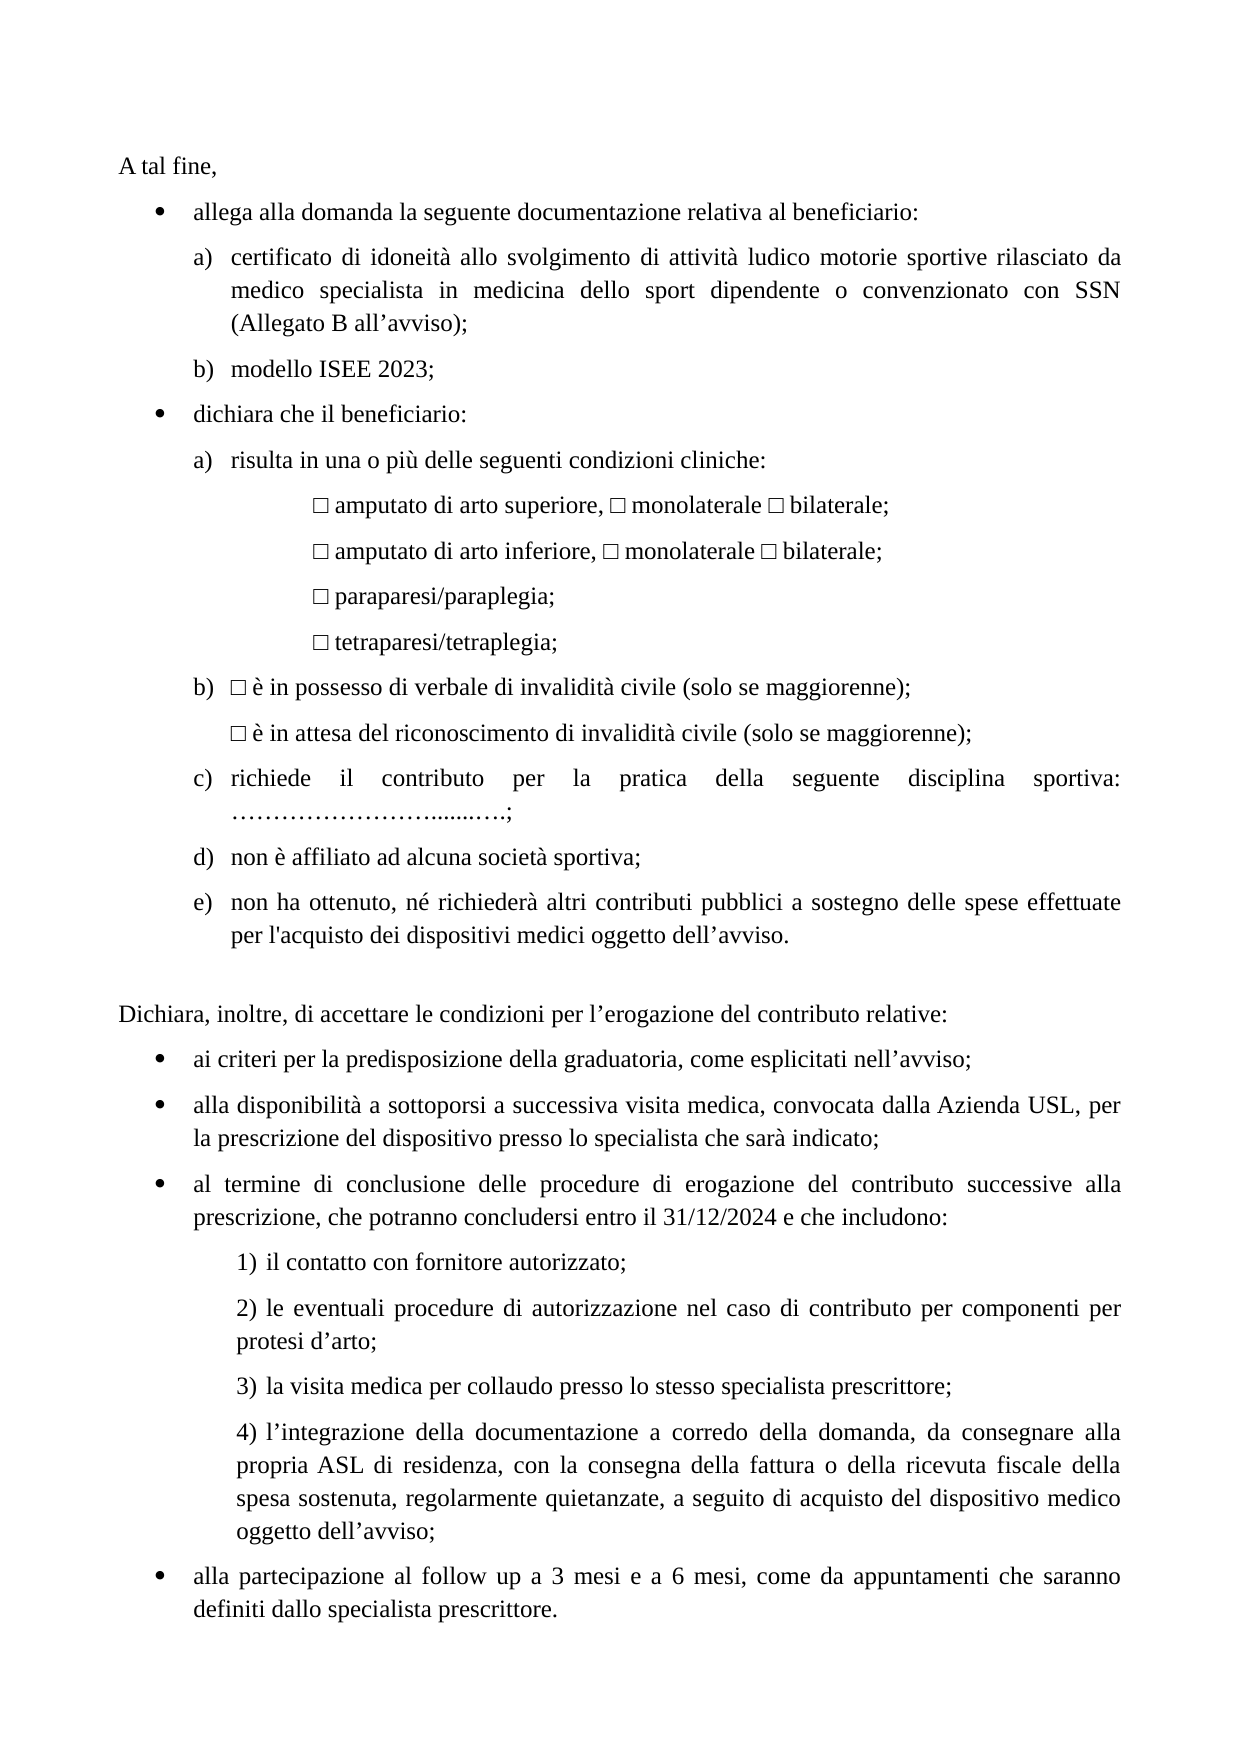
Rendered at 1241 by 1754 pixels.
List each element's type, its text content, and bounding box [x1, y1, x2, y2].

list allega alla domanda la seguente documentazione relativa al beneficiario: [156, 197, 1122, 225]
text □ paraparesi/paraplegia; [260, 581, 1122, 610]
list al termine di conclusione delle procedure di erogazione del contributo successive alla prescrizione, che potranno concludersi entro il 31/12/2024 e che includono: [156, 1169, 1122, 1230]
text □ amputato di arto inferiore, □ monolaterale □ bilaterale; [260, 536, 1122, 564]
list ai criteri per la predisposizione della graduatoria, come esplicitati nell’avviso; [156, 1044, 1122, 1073]
list modello ISEE 2023; [193, 354, 1122, 382]
text □ è in attesa del riconoscimento di invalidità civile (solo se maggiorenne); [133, 718, 1122, 747]
list il contatto con fornitore autorizzato; [236, 1247, 1122, 1276]
list dichiara che il beneficiario: [156, 399, 1122, 428]
list richiede il contributo per la pratica della seguente disciplina sportiva: …………………….......….; [193, 763, 1122, 825]
text A tal fine, [118, 151, 1122, 180]
text □ amputato di arto superiore, □ monolaterale □ bilaterale; [260, 490, 1122, 519]
list alla disponibilità a sottoporsi a successiva visita medica, convocata dalla Azienda USL, per la prescrizione del dispositivo presso lo specialista che sarà indicato; [156, 1090, 1122, 1152]
list l’integrazione della documentazione a corredo della domanda, da consegnare alla propria ASL di residenza, con la consegna della fattura o della ricevuta fiscale della spesa sostenuta, regolarmente quietanzate, a seguito di acquisto del dispositivo medico oggetto dell’avviso; [236, 1417, 1122, 1544]
text Dichiara, inoltre, di accettare le condizioni per l’erogazione del contributo relative: [118, 999, 1122, 1028]
list non è affiliato ad alcuna società sportiva; [193, 842, 1122, 871]
list risulta in una o più delle seguenti condizioni cliniche: [193, 445, 1122, 473]
list la visita medica per collaudo presso lo stesso specialista prescrittore; [236, 1371, 1122, 1400]
list alla partecipazione al follow up a 3 mesi e a 6 mesi, come da appuntamenti che saranno definiti dallo specialista prescrittore. [156, 1561, 1122, 1623]
list certificato di idoneità allo svolgimento di attività ludico motorie sportive rilasciato da medico specialista in medicina dello sport dipendente o convenzionato con SSN (Allegato B all’avviso); [193, 242, 1122, 337]
list le eventuali procedure di autorizzazione nel caso di contributo per componenti per protesi d’arto; [236, 1293, 1122, 1354]
list □ è in possesso di verbale di invalidità civile (solo se maggiorenne); [193, 672, 1122, 701]
list non ha ottenuto, né richiederà altri contributi pubblici a sostegno delle spese effettuate per l'acquisto dei dispositivi medici oggetto dell’avviso. [193, 887, 1122, 949]
text □ tetraparesi/tetraplegia; [260, 627, 1122, 656]
